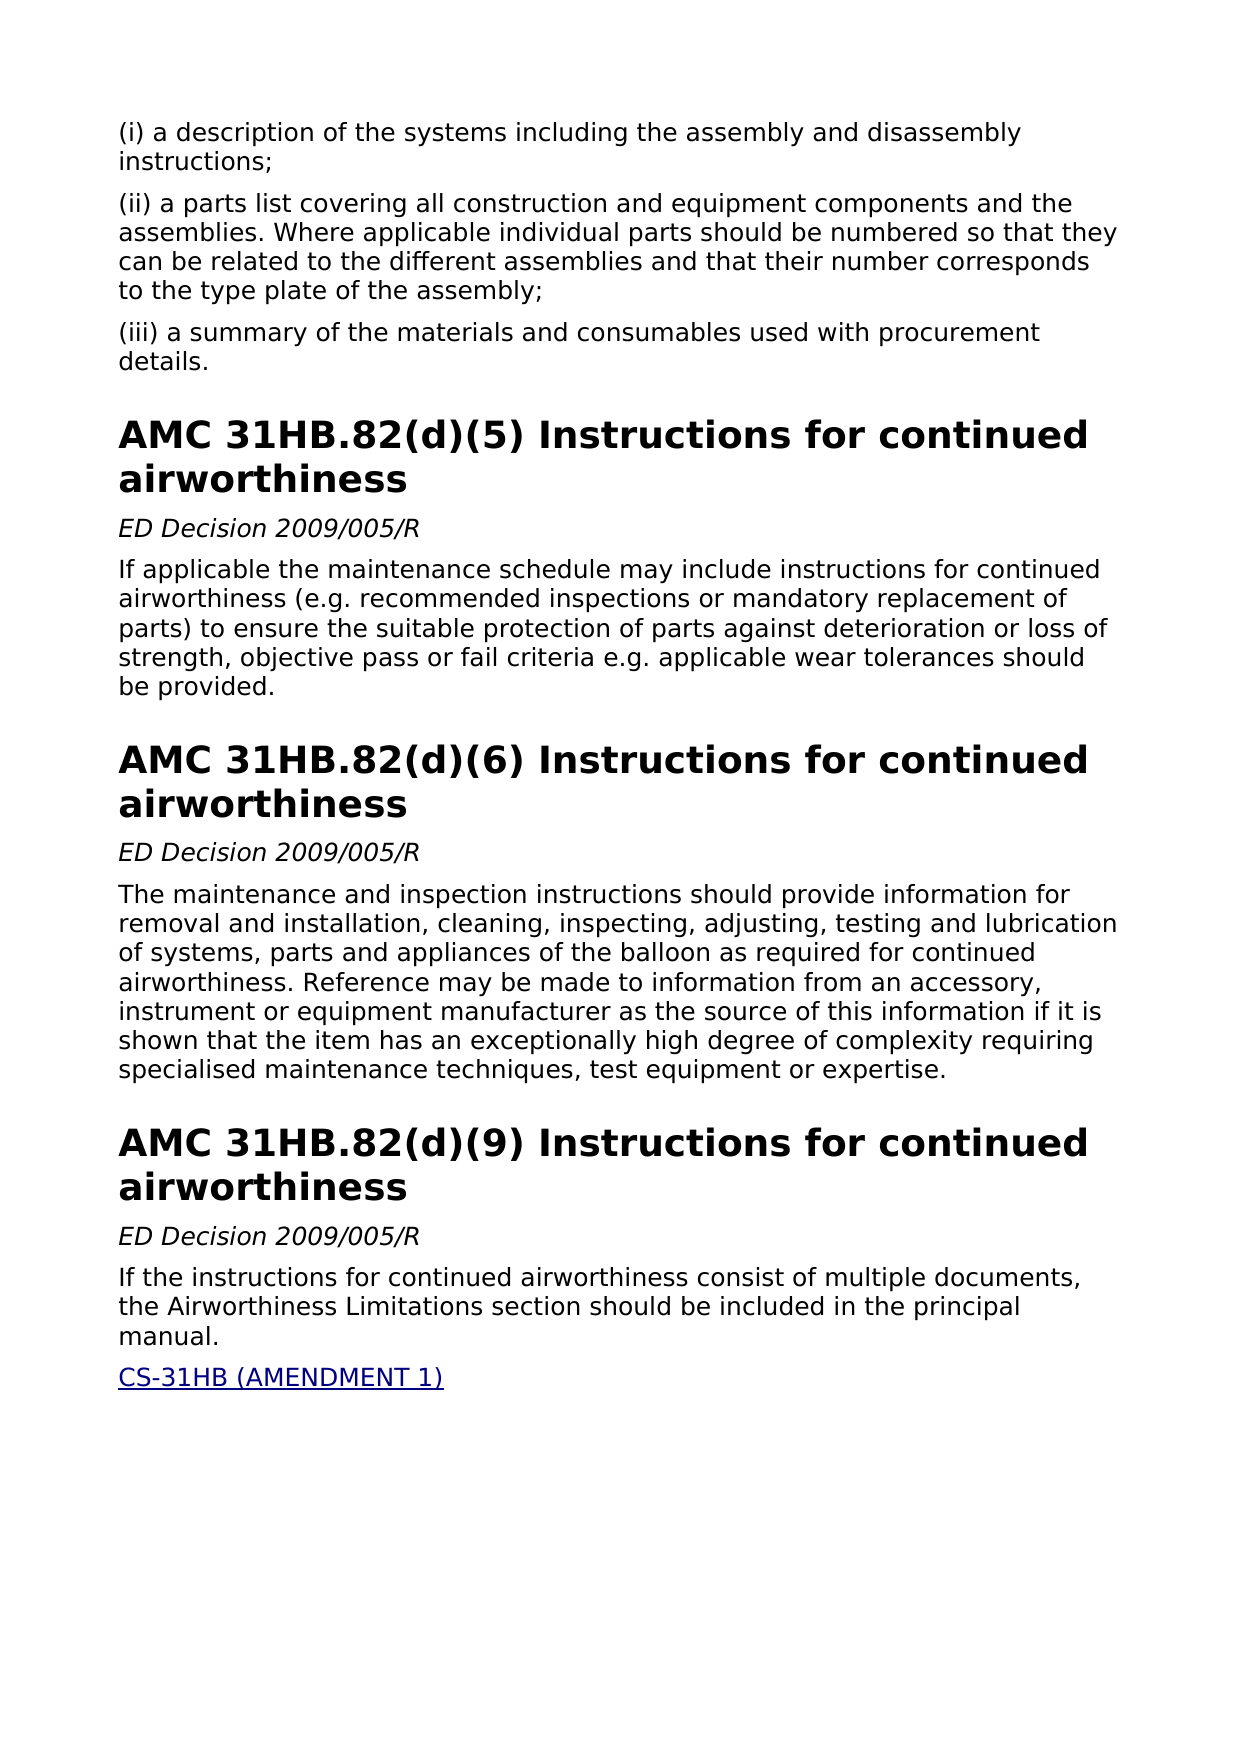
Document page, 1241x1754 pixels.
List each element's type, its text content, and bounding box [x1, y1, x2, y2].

text The maintenance and inspection instructions should provide information for removal and installation, cleaning, inspecting, adjusting, testing and lubrication of systems, parts and appliances of the balloon as required for continued airworthiness. Reference may be made to information from an accessory, instrument or equipment manufacturer as the source of this information if it is shown that the item has an exceptionally high degree of complexity requiring specialised maintenance techniques, test equipment or expertise. [118, 880, 1122, 1084]
text (iii) a summary of the materials and consumables used with procurement details. [118, 318, 1122, 376]
text ED Decision 2009/005/R [118, 514, 1122, 543]
subtitle AMC 31HB.82(d)(6) Instructions for continued airworthiness [118, 739, 1122, 826]
subtitle AMC 31HB.82(d)(5) Instructions for continued airworthiness [118, 414, 1122, 501]
text (i) a description of the systems including the assembly and disassembly instructions; [118, 118, 1122, 176]
text CS-31HB (AMENDMENT 1) [118, 1363, 1122, 1392]
text ED Decision 2009/005/R [118, 838, 1122, 868]
subtitle AMC 31HB.82(d)(9) Instructions for continued airworthiness [118, 1122, 1122, 1209]
text ED Decision 2009/005/R [118, 1222, 1122, 1251]
text If applicable the maintenance schedule may include instructions for continued airworthiness (e.g. recommended inspections or mandatory replacement of parts) to ensure the suitable protection of parts against deterioration or loss of strength, objective pass or fail criteria e.g. applicable wear tolerances should be provided. [118, 555, 1122, 701]
text (ii) a parts list covering all construction and equipment components and the assemblies. Where applicable individual parts should be numbered so that they can be related to the different assemblies and that their number corresponds to the type plate of the assembly; [118, 189, 1122, 306]
text If the instructions for continued airworthiness consist of multiple documents, the Airworthiness Limitations section should be included in the principal manual. [118, 1263, 1122, 1351]
